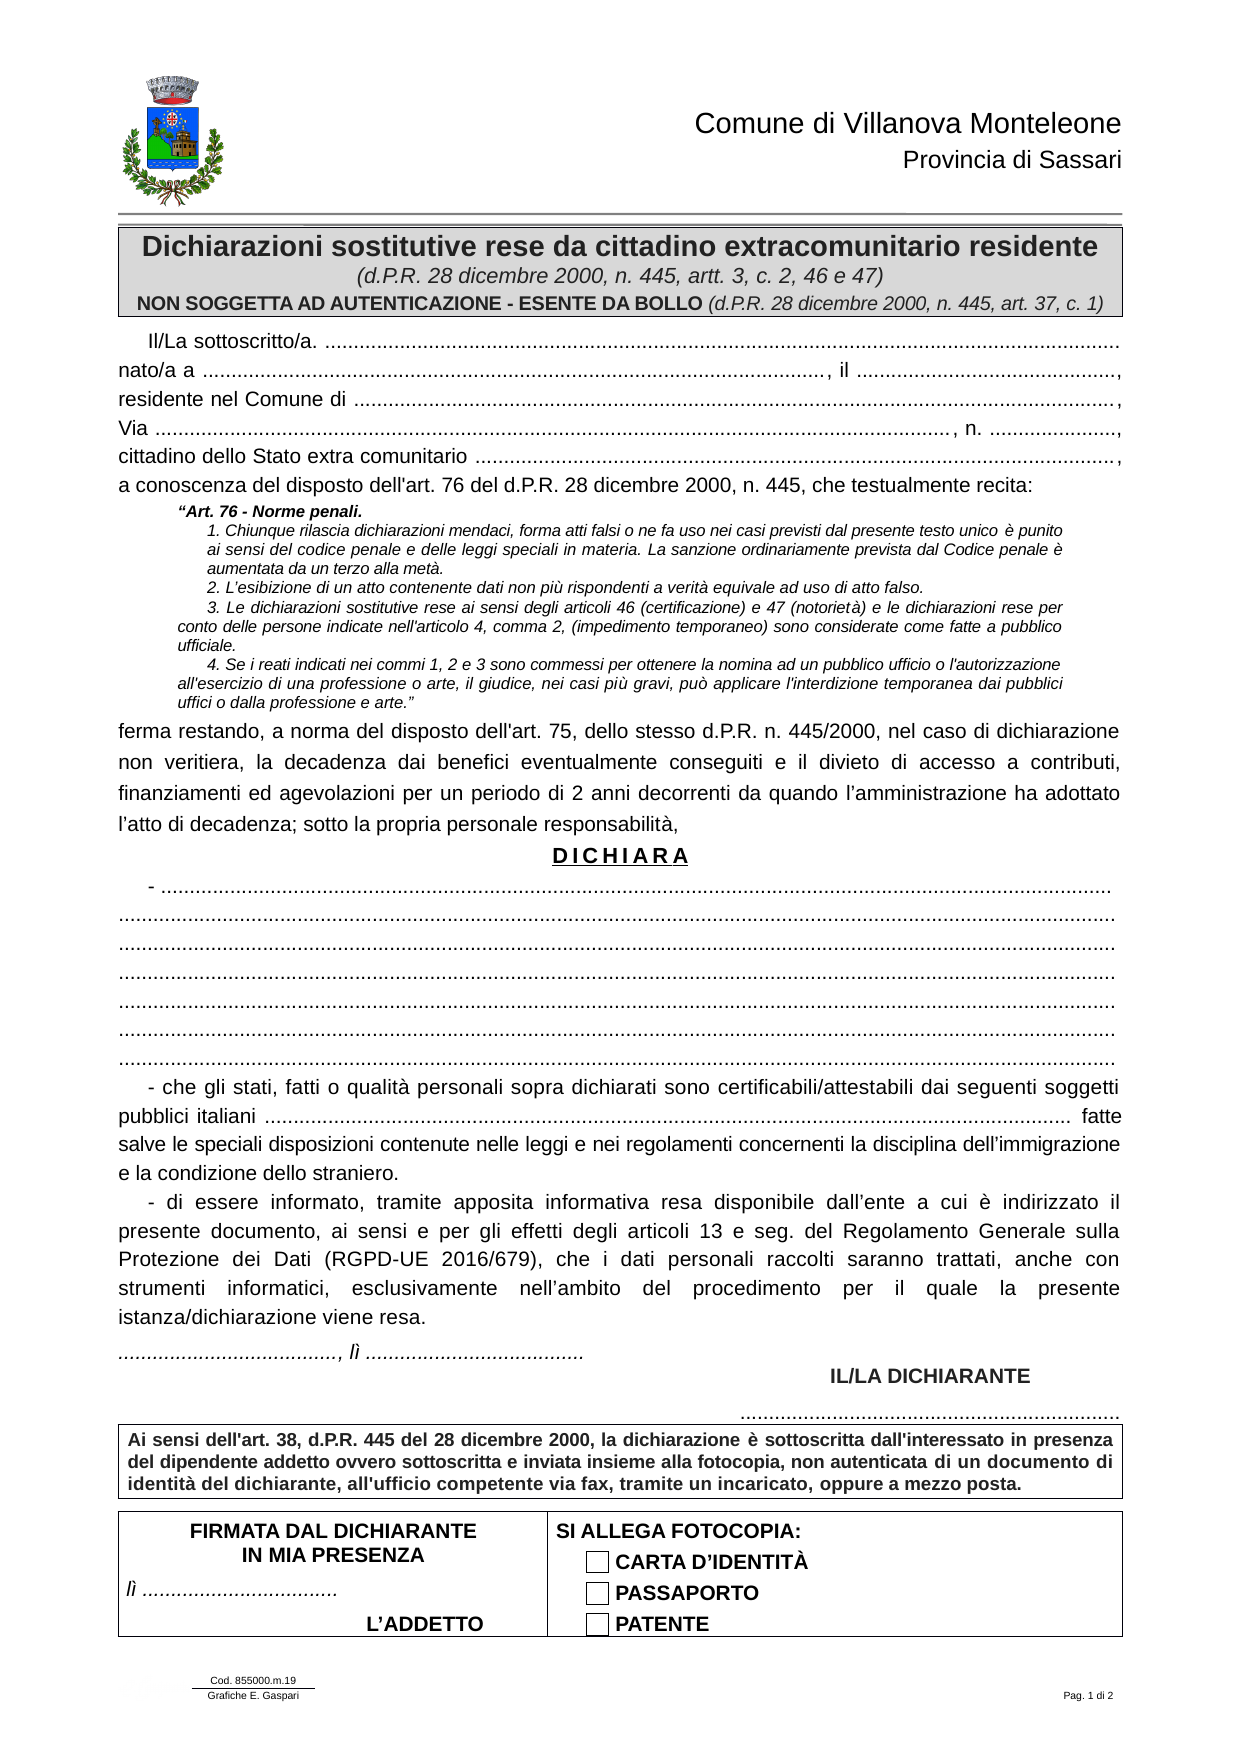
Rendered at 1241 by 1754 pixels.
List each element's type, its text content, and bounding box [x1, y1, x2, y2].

text 3. Le dichiarazioni sostitutive rese ai sensi degli articoli 46 (certificazione) e 47 (notorietà) e le dichiarazioni rese per conto delle persone indicate nell'articolo 4, comma 2, (impedimento temporaneo) sono considerate come fatte a pubblico ufficiale. [177, 597, 1063, 655]
table_header SI ALLEGA FOTOCOPIA: CARTA D’IDENTITÀ PASSAPORTO PATENTE [548, 1512, 1122, 1636]
picture [122, 76, 224, 207]
text ............................................................................................................................................................................. [118, 931, 1122, 955]
text ferma restando, a norma del disposto dell'art. 75, dello stesso d.P.R. n. 445/2000, nel caso di dichiarazione non veritiera, la decadenza dai benefici eventualmente conseguiti e il divieto di accesso a contributi, finanziamenti ed agevolazioni per un periodo di 2 anni decorrenti da quando l’amministrazione ha adottato l’atto di decadenza; sotto la propria personale responsabilità, [118, 719, 1122, 836]
text - che gli stati, fatti o qualità personali sopra dichiarati sono certificabili/attestabili dai seguenti soggetti pubblici italiani ............................................................................................................................................ fatte salve le speciali disposizioni contenute nelle leggi e nei regolamenti concernenti la disciplina dell’immigrazione e la condizione dello straniero. [118, 1075, 1122, 1185]
text - ..................................................................................................................................................................... [118, 873, 1122, 897]
text ............................................................................................................................................................................. [118, 960, 1122, 984]
text - di essere informato, tramite apposita informativa resa disponibile dall’ente a cui è indirizzato il presente documento, ai sensi e per gli effetti degli articoli 13 e seg. del Regolamento Generale sulla Protezione dei Dati (RGPD-UE 2016/679), che i dati personali raccolti saranno trattati, anche con strumenti informatici, esclusivamente nell’ambito del procedimento per il quale la presente istanza/dichiarazione viene resa. [118, 1190, 1122, 1329]
text 2. L’esibizione di un atto contenente dati non più rispondenti a verità equivale ad uso di atto falso. [177, 578, 1063, 597]
text 1. Chiunque rilascia dichiarazioni mendaci, forma atti falsi o ne fa uso nei casi previsti dal presente testo unico è punito ai sensi del codice penale e delle leggi speciali in materia. La sanzione ordinariamente prevista dal Codice penale è aumentata da un terzo alla metà. [207, 521, 1063, 578]
table_header Ai sensi dell'art. 38, d.P.R. 445 del 28 dicembre 2000, la dichiarazione è sottoscritta dall'interessato in presenza del dipendente addetto ovvero sottoscritta e inviata insieme alla fotocopia, non autenticata di un documento di identità del dichiarante, all'ufficio competente via fax, tramite un incaricato, oppure a mezzo posta. [119, 1425, 1122, 1498]
text Comune di Villanova Monteleone [224, 106, 1122, 140]
text ............................................................................................................................................................................. [118, 902, 1122, 926]
text DICHIARA [118, 843, 1122, 868]
text .................................................................. [738, 1400, 1122, 1424]
table_header FIRMATA DAL DICHIARANTE IN MIA PRESENZA lì .................................. L’ADDETTO [119, 1512, 547, 1636]
text ......................................, lì ...................................... [118, 1340, 1122, 1364]
text 4. Se i reati indicati nei commi 1, 2 e 3 sono commessi per ottenere la nomina ad un pubblico ufficio o l'autorizzazione all'esercizio di una professione o arte, il giudice, nei casi più gravi, può applicare l'interdizione temporanea dai pubblici uffici o dalla professione e arte.” [177, 655, 1063, 712]
text Provincia di Sassari [224, 145, 1122, 174]
text ............................................................................................................................................................................. [118, 988, 1122, 1012]
text ............................................................................................................................................................................. [118, 1046, 1122, 1070]
text IL/LA DICHIARANTE [738, 1364, 1122, 1388]
text Il/La sottoscritto/a. .......................................................................................................................................... nato/a a ............................................................................................................, il ............................................., residente nel Comune di ...................................................................................................................................., Via .........................................................................................................................................., n. ......................, cittadino dello Stato extra comunitario ..............................................................................................................., a conoscenza del disposto dell'art. 76 del d.P.R. 28 dicembre 2000, n. 445, che testualmente recita: [118, 329, 1122, 497]
table_header Dichiarazioni sostitutive rese da cittadino extracomunitario residente (d.P.R. 28 dicembre 2000, n. 445, artt. 3, c. 2, 46 e 47) NON SOGGETTA AD AUTENTICAZIONE - ESENTE DA BOLLO (d.P.R. 28 dicembre 2000, n. 445, art. 37, c. 1) [119, 228, 1122, 316]
text “Art. 76 - Norme penali. [177, 502, 1063, 521]
text ............................................................................................................................................................................. [118, 1017, 1122, 1041]
